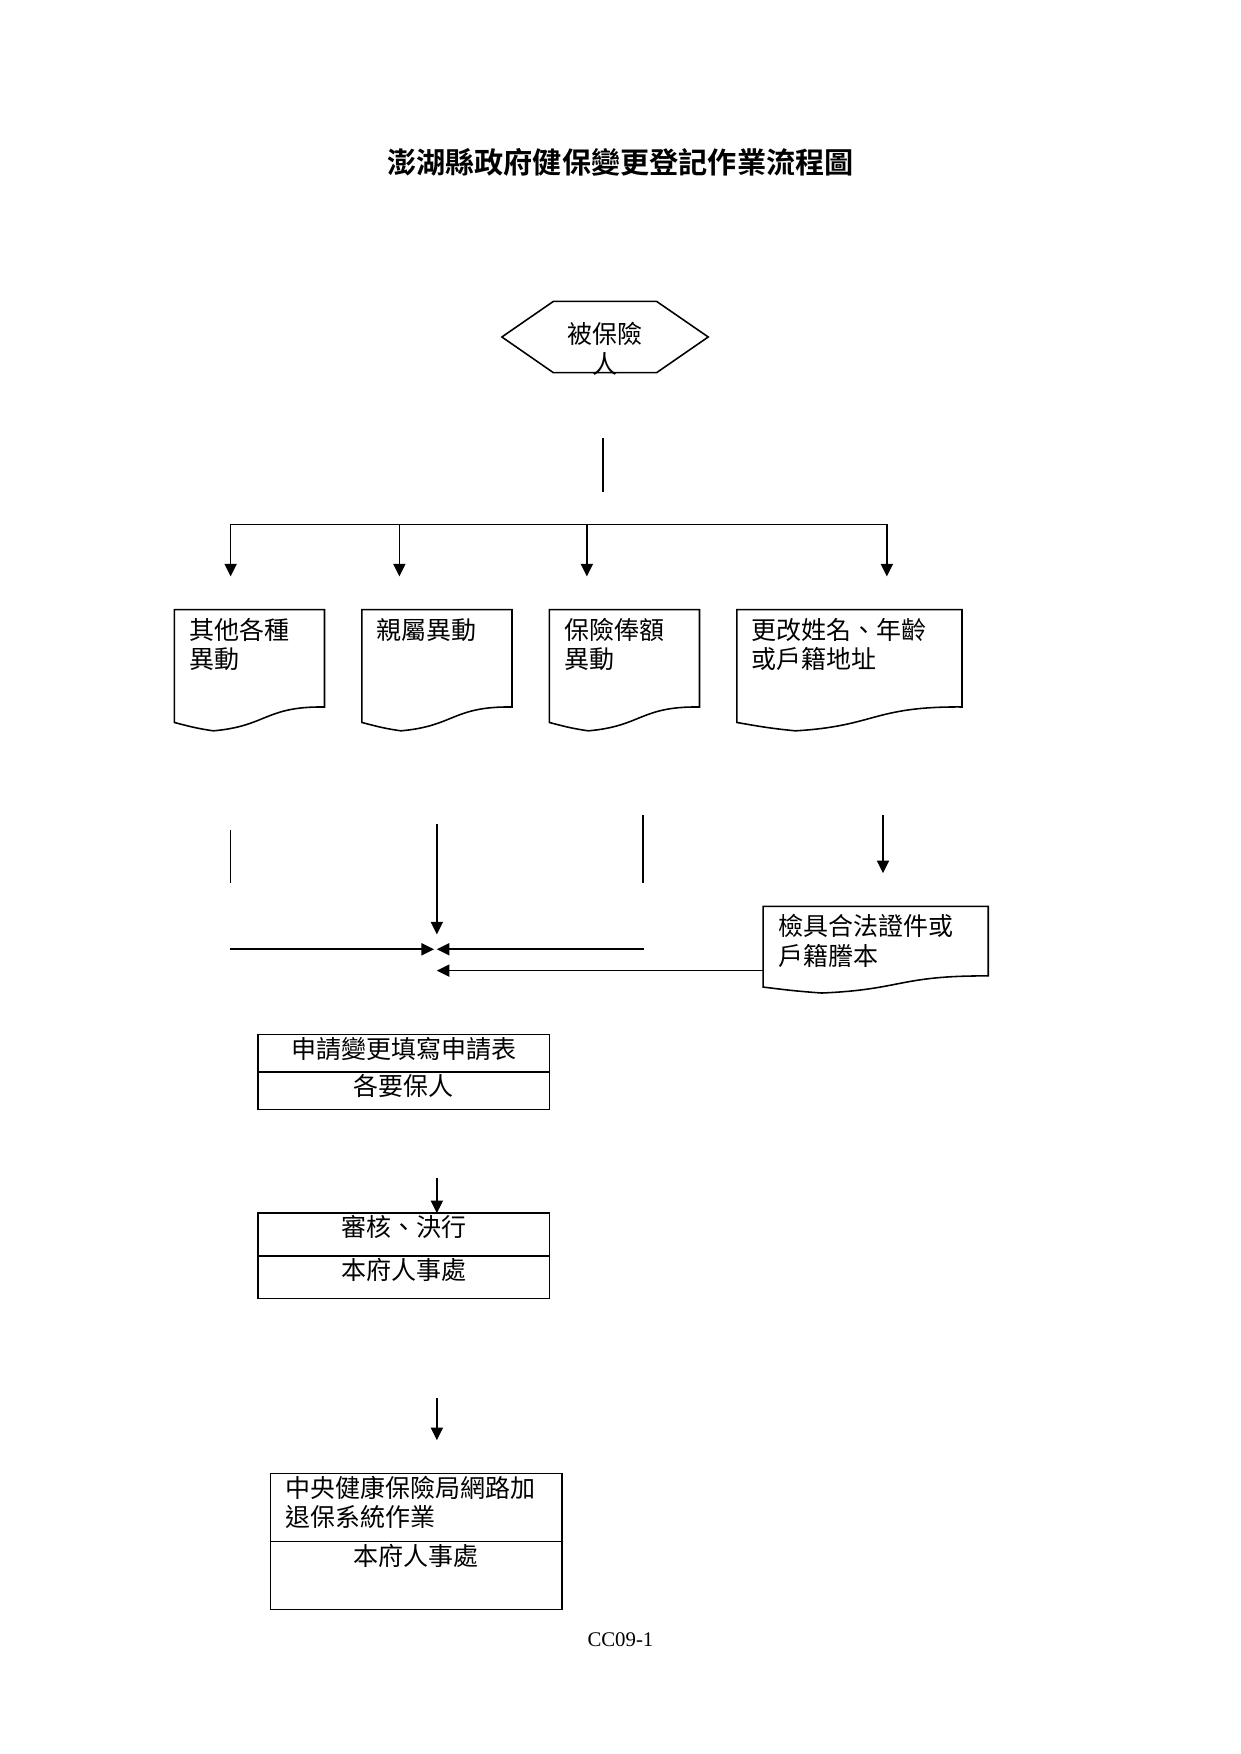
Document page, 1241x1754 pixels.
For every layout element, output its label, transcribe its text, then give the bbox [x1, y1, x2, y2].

text 澎湖縣政府健保變更登記作業流程圖 [118, 123, 1122, 198]
